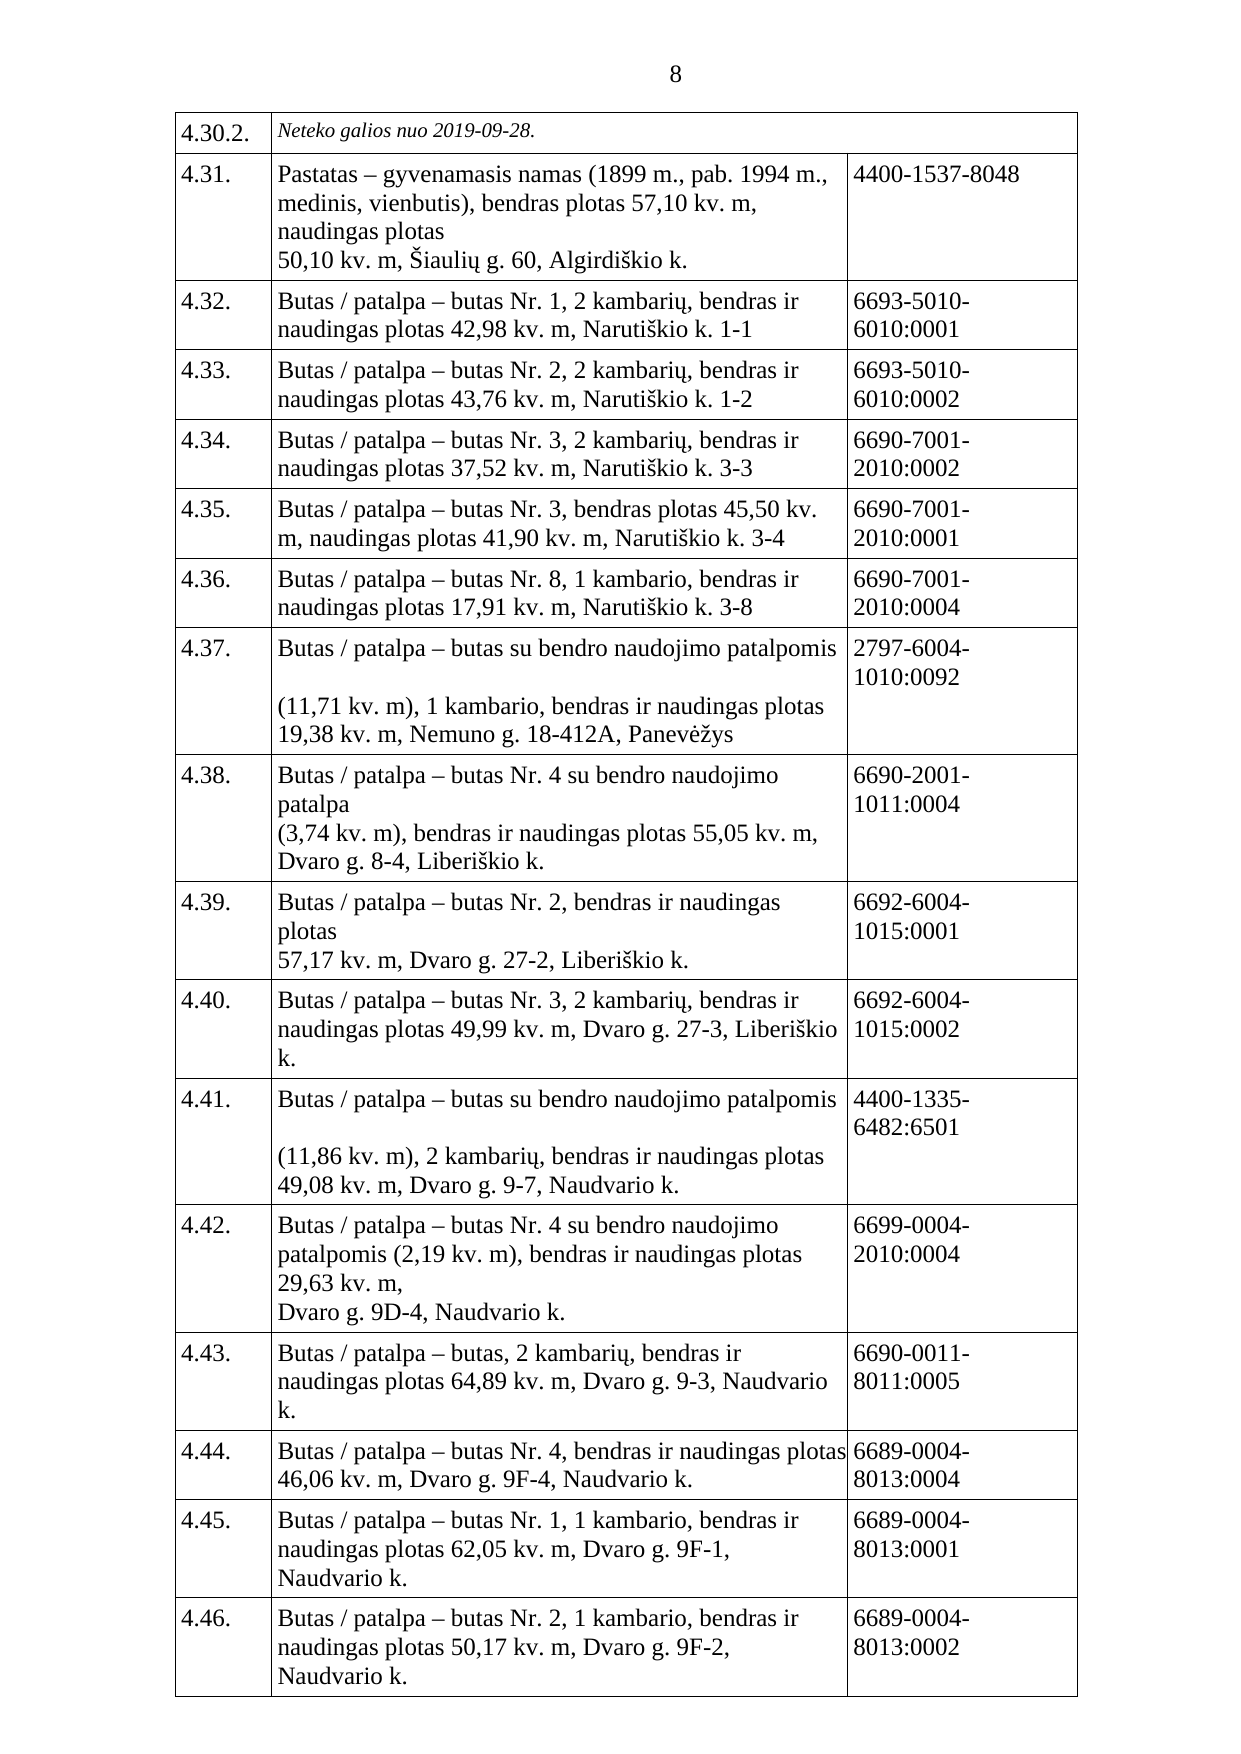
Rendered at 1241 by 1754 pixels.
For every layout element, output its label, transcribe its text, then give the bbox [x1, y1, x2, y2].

table_cell 2797-6004-1010:0092 [848, 628, 1077, 754]
table_cell 6692-6004-1015:0002 [848, 980, 1077, 1077]
table_cell 4400-1537-8048 [848, 154, 1077, 279]
table_cell Butas / patalpa – butas, 2 kambarių, bendras ir naudingas plotas 64,89 kv. m, Dvaro g. 9-3, Naudvario k. [272, 1333, 847, 1429]
table_cell Butas / patalpa – butas Nr. 4 su bendro naudojimo patalpa (3,74 kv. m), bendras ir naudingas plotas 55,05 kv. m, Dvaro g. 8-4, Liberiškio k. [272, 755, 847, 881]
table_cell Butas / patalpa – butas su bendro naudojimo patalpomis (11,71 kv. m), 1 kambario, bendras ir naudingas plotas 19,38 kv. m, Nemuno g. 18-412A, Panevėžys [272, 628, 847, 754]
table_cell Butas / patalpa – butas Nr. 2, 1 kambario, bendras ir naudingas plotas 50,17 kv. m, Dvaro g. 9F-2, Naudvario k. [272, 1598, 847, 1696]
table_cell Neteko galios nuo 2019-09-28. [272, 113, 1077, 153]
table_cell 4.40. [176, 980, 271, 1077]
table_cell Butas / patalpa – butas Nr. 3, 2 kambarių, bendras ir naudingas plotas 37,52 kv. m, Narutiškio k. 3-3 [272, 420, 847, 488]
table_cell 4.42. [176, 1205, 271, 1331]
table_cell 6693-5010-6010:0002 [848, 350, 1077, 418]
table_cell Pastatas – gyvenamasis namas (1899 m., pab. 1994 m., medinis, vienbutis), bendras plotas 57,10 kv. m, naudingas plotas 50,10 kv. m, Šiaulių g. 60, Algirdiškio k. [272, 154, 847, 279]
table_cell 4.32. [176, 281, 271, 349]
table_cell 4400-1335-6482:6501 [848, 1079, 1077, 1204]
table_cell 4.33. [176, 350, 271, 418]
table_cell 4.39. [176, 882, 271, 979]
table_cell Butas / patalpa – butas Nr. 3, bendras plotas 45,50 kv. m, naudingas plotas 41,90 kv. m, Narutiškio k. 3-4 [272, 489, 847, 557]
table_cell 6699-0004-2010:0004 [848, 1205, 1077, 1331]
table_cell 4.44. [176, 1431, 271, 1499]
table_cell 4.35. [176, 489, 271, 557]
table_cell Butas / patalpa – butas su bendro naudojimo patalpomis (11,86 kv. m), 2 kambarių, bendras ir naudingas plotas 49,08 kv. m, Dvaro g. 9-7, Naudvario k. [272, 1079, 847, 1204]
table_cell 4.31. [176, 154, 271, 279]
table_cell Butas / patalpa – butas Nr. 4 su bendro naudojimo patalpomis (2,19 kv. m), bendras ir naudingas plotas 29,63 kv. m, Dvaro g. 9D-4, Naudvario k. [272, 1205, 847, 1331]
table_cell Butas / patalpa – butas Nr. 2, bendras ir naudingas plotas 57,17 kv. m, Dvaro g. 27-2, Liberiškio k. [272, 882, 847, 979]
table_cell 6690-7001-2010:0001 [848, 489, 1077, 557]
table_cell Butas / patalpa – butas Nr. 8, 1 kambario, bendras ir naudingas plotas 17,91 kv. m, Narutiškio k. 3-8 [272, 559, 847, 627]
table_cell 6690-7001-2010:0004 [848, 559, 1077, 627]
table_cell Butas / patalpa – butas Nr. 1, 2 kambarių, bendras ir naudingas plotas 42,98 kv. m, Narutiškio k. 1-1 [272, 281, 847, 349]
table_cell 6690-2001-1011:0004 [848, 755, 1077, 881]
table_cell 6689-0004-8013:0001 [848, 1500, 1077, 1597]
table_cell 6689-0004-8013:0002 [848, 1598, 1077, 1696]
table_cell 4.45. [176, 1500, 271, 1597]
table_cell 4.36. [176, 559, 271, 627]
table_cell Butas / patalpa – butas Nr. 4, bendras ir naudingas plotas 46,06 kv. m, Dvaro g. 9F-4, Naudvario k. [272, 1431, 847, 1499]
table_cell 4.38. [176, 755, 271, 881]
table_cell 4.41. [176, 1079, 271, 1204]
table_cell 4.34. [176, 420, 271, 488]
table_cell 6690-7001-2010:0002 [848, 420, 1077, 488]
table_cell 4.37. [176, 628, 271, 754]
table_cell 4.30.2. [176, 113, 271, 153]
table_cell 4.46. [176, 1598, 271, 1696]
table_cell 6693-5010-6010:0001 [848, 281, 1077, 349]
table_cell Butas / patalpa – butas Nr. 1, 1 kambario, bendras ir naudingas plotas 62,05 kv. m, Dvaro g. 9F-1, Naudvario k. [272, 1500, 847, 1597]
table_cell Butas / patalpa – butas Nr. 3, 2 kambarių, bendras ir naudingas plotas 49,99 kv. m, Dvaro g. 27-3, Liberiškio k. [272, 980, 847, 1077]
table_cell 6692-6004-1015:0001 [848, 882, 1077, 979]
table_cell Butas / patalpa – butas Nr. 2, 2 kambarių, bendras ir naudingas plotas 43,76 kv. m, Narutiškio k. 1-2 [272, 350, 847, 418]
table_cell 6689-0004-8013:0004 [848, 1431, 1077, 1499]
table_cell 4.43. [176, 1333, 271, 1429]
table_cell 6690-0011-8011:0005 [848, 1333, 1077, 1429]
